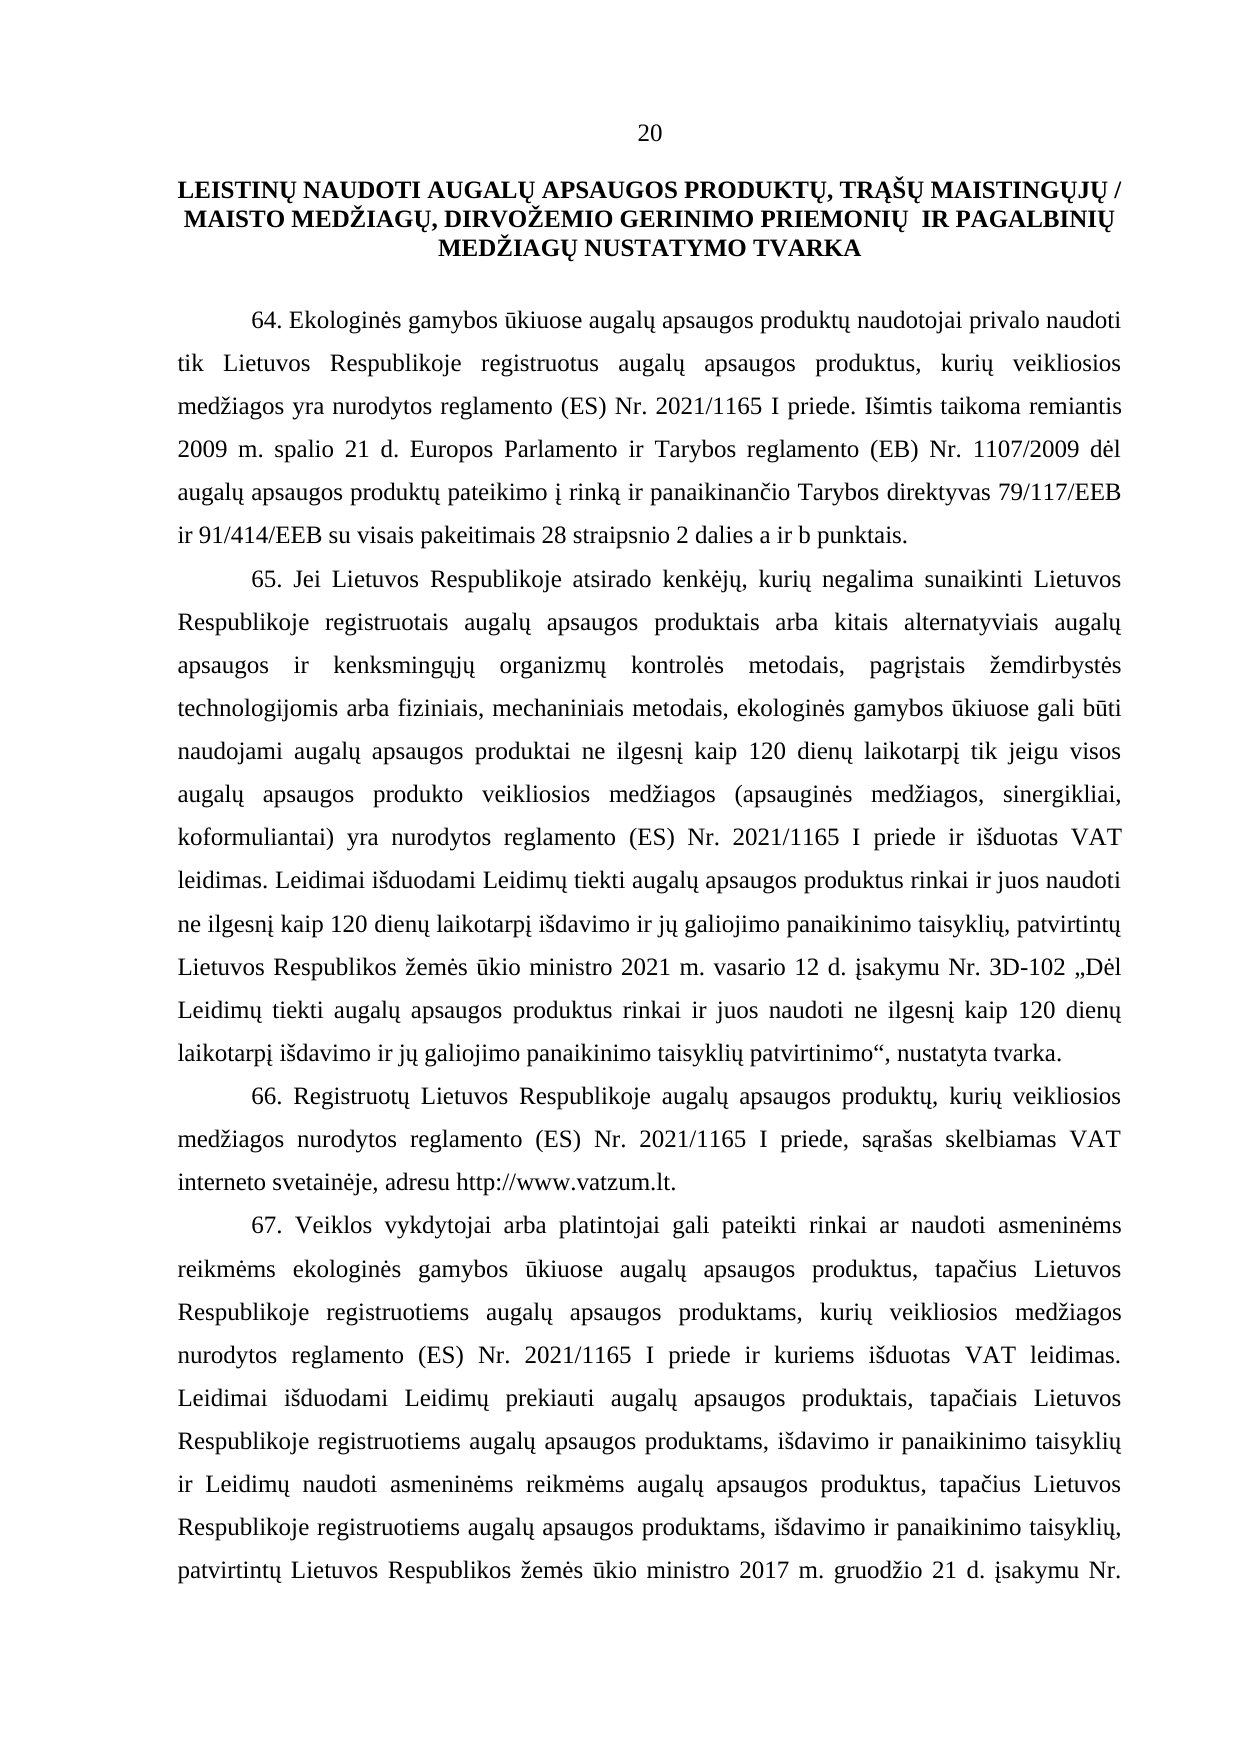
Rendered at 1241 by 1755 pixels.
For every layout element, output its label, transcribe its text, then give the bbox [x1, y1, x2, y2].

text 66. Registruotų Lietuvos Respublikoje augalų apsaugos produktų, kurių veikliosios medžiagos nurodytos reglamento (ES) Nr. 2021/1165 I priede, sąrašas skelbiamas VAT interneto svetainėje, adresu http://www.vatzum.lt. [177, 1081, 1122, 1196]
text 64. Ekologinės gamybos ūkiuose augalų apsaugos produktų naudotojai privalo naudoti tik Lietuvos Respublikoje registruotus augalų apsaugos produktus, kurių veikliosios medžiagos yra nurodytos reglamento (ES) Nr. 2021/1165 I priede. Išimtis taikoma remiantis 2009 m. spalio 21 d. Europos Parlamento ir Tarybos reglamento (EB) Nr. 1107/2009 dėl augalų apsaugos produktų pateikimo į rinką ir panaikinančio Tarybos direktyvas 79/117/EEB ir 91/414/EEB su visais pakeitimais 28 straipsnio 2 dalies a ir b punktais. [177, 305, 1122, 549]
text LEISTINŲ NAUDOTI AUGALŲ APSAUGOS PRODUKTŲ, TRĄŠŲ MAISTINGŲJŲ / MAISTO MEDŽIAGŲ, DIRVOŽEMIO GERINIMO PRIEMONIŲ IR PAGALBINIŲ MEDŽIAGŲ NUSTATYMO TVARKA [177, 176, 1122, 262]
text 67. Veiklos vykdytojai arba platintojai gali pateikti rinkai ar naudoti asmeninėms reikmėms ekologinės gamybos ūkiuose augalų apsaugos produktus, tapačius Lietuvos Respublikoje registruotiems augalų apsaugos produktams, kurių veikliosios medžiagos nurodytos reglamento (ES) Nr. 2021/1165 I priede ir kuriems išduotas VAT leidimas. Leidimai išduodami Leidimų prekiauti augalų apsaugos produktais, tapačiais Lietuvos Respublikoje registruotiems augalų apsaugos produktams, išdavimo ir panaikinimo taisyklių ir Leidimų naudoti asmeninėms reikmėms augalų apsaugos produktus, tapačius Lietuvos Respublikoje registruotiems augalų apsaugos produktams, išdavimo ir panaikinimo taisyklių, patvirtintų Lietuvos Respublikos žemės ūkio ministro 2017 m. gruodžio 21 d. įsakymu Nr. [177, 1211, 1122, 1584]
text 65. Jei Lietuvos Respublikoje atsirado kenkėjų, kurių negalima sunaikinti Lietuvos Respublikoje registruotais augalų apsaugos produktais arba kitais alternatyviais augalų apsaugos ir kenksmingųjų organizmų kontrolės metodais, pagrįstais žemdirbystės technologijomis arba fiziniais, mechaniniais metodais, ekologinės gamybos ūkiuose gali būti naudojami augalų apsaugos produktai ne ilgesnį kaip 120 dienų laikotarpį tik jeigu visos augalų apsaugos produkto veikliosios medžiagos (apsauginės medžiagos, sinergikliai, koformuliantai) yra nurodytos reglamento (ES) Nr. 2021/1165 I priede ir išduotas VAT leidimas. Leidimai išduodami Leidimų tiekti augalų apsaugos produktus rinkai ir juos naudoti ne ilgesnį kaip 120 dienų laikotarpį išdavimo ir jų galiojimo panaikinimo taisyklių, patvirtintų Lietuvos Respublikos žemės ūkio ministro 2021 m. vasario 12 d. įsakymu Nr. 3D-102 „Dėl Leidimų tiekti augalų apsaugos produktus rinkai ir juos naudoti ne ilgesnį kaip 120 dienų laikotarpį išdavimo ir jų galiojimo panaikinimo taisyklių patvirtinimo“, nustatyta tvarka. [177, 564, 1122, 1067]
